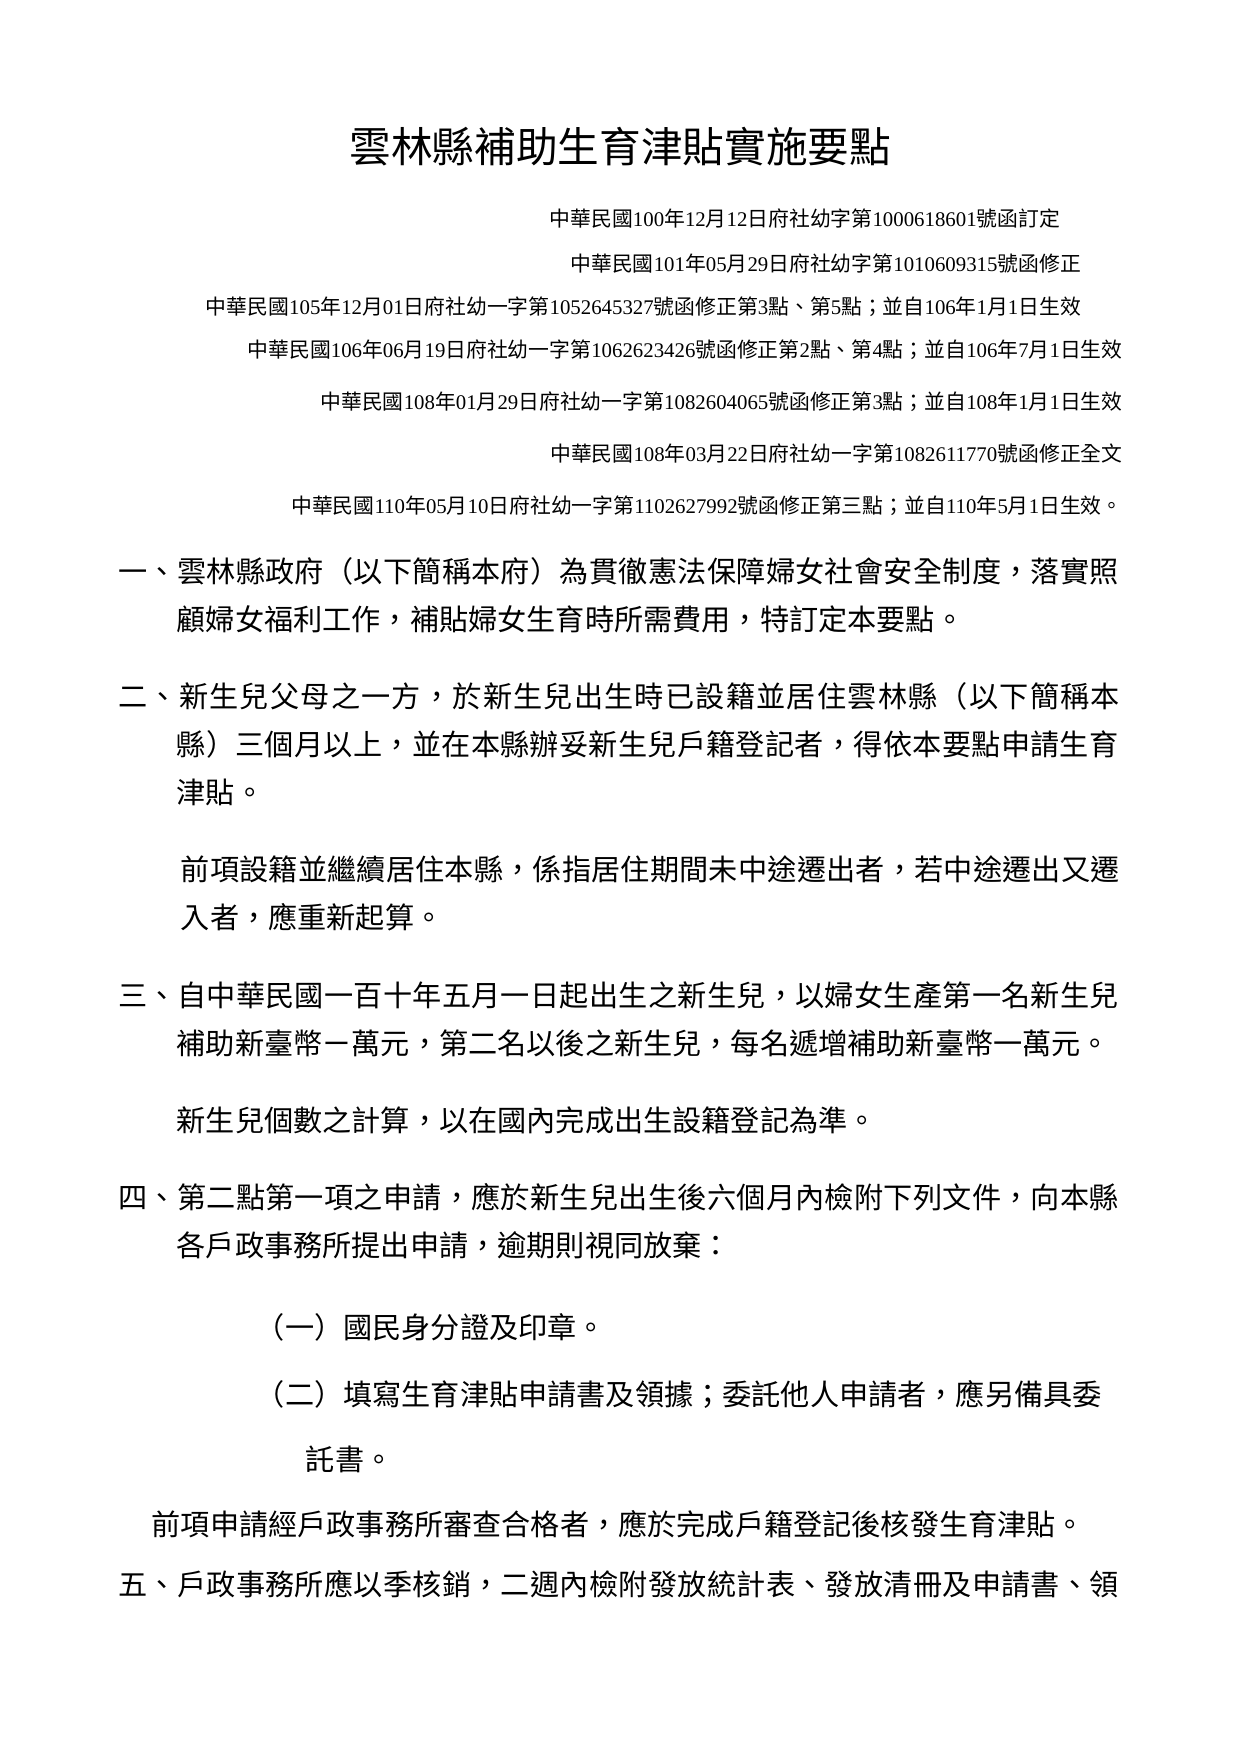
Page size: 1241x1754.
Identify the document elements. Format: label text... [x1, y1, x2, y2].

text 四、第二點第一項之申請，應於新生兒出生後六個月內檢附下列文件，向本縣各戶政事務所提出申請，逾期則視同放棄： [118, 1169, 1122, 1265]
text （二）填寫生育津貼申請書及領據；委託他人申請者，應另備具委 [256, 1372, 1122, 1414]
text 一、雲林縣政府（以下簡稱本府）為貫徹憲法保障婦女社會安全制度，落實照顧婦女福利工作，補貼婦女生育時所需費用，特訂定本要點。 [118, 543, 1122, 639]
text 三、自中華民國一百十年五月一日起出生之新生兒，以婦女生產第一名新生兒補助新臺幣ㄧ萬元，第二名以後之新生兒，每名遞增補助新臺幣一萬元。 [118, 967, 1122, 1063]
text 中華民國106年06月19日府社幼一字第1062623426號函修正第2點、第4點；並自106年7月1日生效 [156, 335, 1122, 363]
text 二、新生兒父母之一方，於新生兒出生時已設籍並居住雲林縣（以下簡稱本縣）三個月以上，並在本縣辦妥新生兒戶籍登記者，得依本要點申請生育津貼。 [118, 668, 1122, 812]
text 中華民國105年12月01日府社幼一字第1052645327號函修正第3點、第5點；並自106年1月1日生效 [156, 292, 1080, 321]
text 託書。 [256, 1439, 1122, 1479]
text 中華民國108年03月22日府社幼一字第1082611770號函修正全文 [156, 439, 1122, 467]
text 中華民國108年01月29日府社幼一字第1082604065號函修正第3點；並自108年1月1日生效 [156, 387, 1122, 415]
text 五、戶政事務所應以季核銷，二週內檢附發放統計表、發放清冊及申請書、領 [118, 1556, 1122, 1604]
text 前項設籍並繼續居住本縣，係指居住期間未中途遷出者，若中途遷出又遷入者，應重新起算。 [181, 841, 1122, 937]
text 前項申請經戶政事務所審查合格者，應於完成戶籍登記後核發生育津貼。 [118, 1504, 1122, 1544]
text 中華民國101年05月29日府社幼字第1010609315號函修正 [156, 247, 1080, 277]
text 中華民國110年05月10日府社幼一字第1102627992號函修正第三點；並自110年5月1日生效。 [156, 491, 1122, 519]
text 雲林縣補助生育津貼實施要點 [118, 118, 1122, 175]
text 中華民國100年12月12日府社幼字第1000618601號函訂定 [156, 204, 1059, 233]
text 新生兒個數之計算，以在國內完成出生設籍登記為準。 [118, 1092, 1122, 1140]
text （一）國民身分證及印章。 [256, 1307, 1122, 1347]
